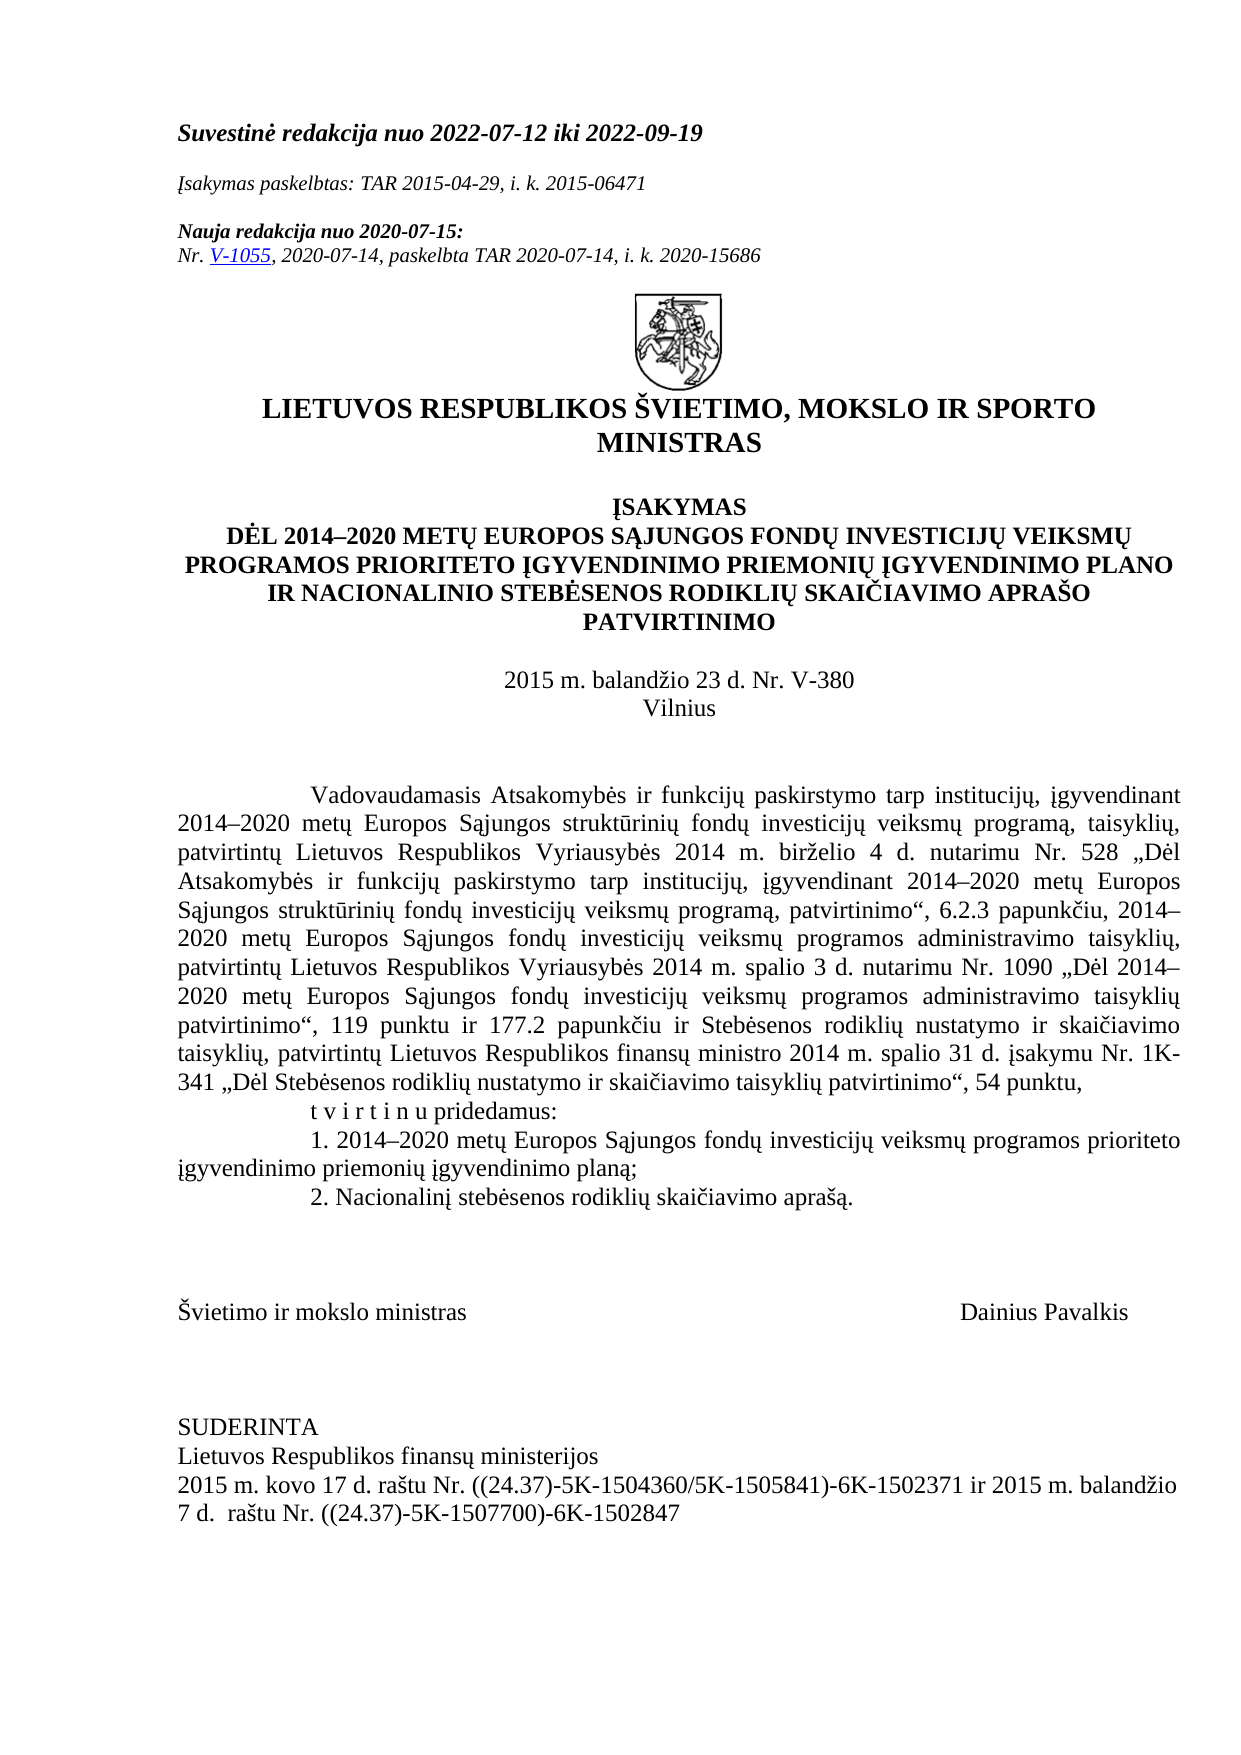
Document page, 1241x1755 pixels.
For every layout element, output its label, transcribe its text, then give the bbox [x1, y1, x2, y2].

text DĖL 2014–2020 METŲ EUROPOS SĄJUNGOS FONDŲ INVESTICIJŲ VEIKSMŲ PROGRAMOS PRIORITETO ĮGYVENDINIMO PRIEMONIŲ ĮGYVENDINIMO PLANO IR NACIONALINIO STEBĖSENOS RODIKLIŲ SKAIČIAVIMO APRAŠO PATVIRTINIMO [177, 521, 1181, 636]
text Įsakymas paskelbtas: TAR 2015-04-29, i. k. 2015-06471 [177, 171, 1181, 195]
text Suvestinė redakcija nuo 2022-07-12 iki 2022-09-19 [177, 118, 1181, 147]
text 2. Nacionalinį stebėsenos rodiklių skaičiavimo aprašą. [177, 1182, 1181, 1211]
text Nauja redakcija nuo 2020-07-15: [177, 219, 1181, 243]
text Švietimo ir mokslo ministras Dainius Pavalkis [177, 1297, 1181, 1326]
text SUDERINTA [177, 1412, 1181, 1441]
text Lietuvos Respublikos finansų ministerijos [177, 1441, 1181, 1470]
text Vilnius [177, 693, 1181, 722]
text ĮSAKYMAS [177, 492, 1181, 521]
text 2015 m. balandžio 23 d. Nr. V-380 [177, 665, 1181, 693]
text Vadovaudamasis Atsakomybės ir funkcijų paskirstymo tarp institucijų, įgyvendinant 2014–2020 metų Europos Sąjungos struktūrinių fondų investicijų veiksmų programą, taisyklių, patvirtintų Lietuvos Respublikos Vyriausybės 2014 m. birželio 4 d. nutarimu Nr. 528 „Dėl Atsakomybės ir funkcijų paskirstymo tarp institucijų, įgyvendinant 2014–2020 metų Europos Sąjungos struktūrinių fondų investicijų veiksmų programą, patvirtinimo“, 6.2.3 papunkčiu, 2014–2020 metų Europos Sąjungos fondų investicijų veiksmų programos administravimo taisyklių, patvirtintų Lietuvos Respublikos Vyriausybės 2014 m. spalio 3 d. nutarimu Nr. 1090 „Dėl 2014–2020 metų Europos Sąjungos fondų investicijų veiksmų programos administravimo taisyklių patvirtinimo“, 119 punktu ir 177.2 papunkčiu ir Stebėsenos rodiklių nustatymo ir skaičiavimo taisyklių, patvirtintų Lietuvos Respublikos finansų ministro 2014 m. spalio 31 d. įsakymu Nr. 1K-341 „Dėl Stebėsenos rodiklių nustatymo ir skaičiavimo taisyklių patvirtinimo“, 54 punktu, [177, 780, 1181, 1096]
text Nr. V-1055, 2020-07-14, paskelbta TAR 2020-07-14, i. k. 2020-15686 [177, 243, 1181, 267]
text LIETUVOS RESPUBLIKOS ŠVIETIMO, MOKSLO IR SPORTO MINISTRAS [177, 392, 1181, 459]
text 1. 2014–2020 metų Europos Sąjungos fondų investicijų veiksmų programos prioriteto įgyvendinimo priemonių įgyvendinimo planą; [177, 1125, 1181, 1182]
text t v i r t i n u pridedamus: [177, 1096, 1181, 1125]
text 2015 m. kovo 17 d. raštu Nr. ((24.37)-5K-1504360/5K-1505841)-6K-1502371 ir 2015 m. balandžio 7 d. raštu Nr. ((24.37)-5K-1507700)-6K-1502847 [177, 1470, 1181, 1527]
